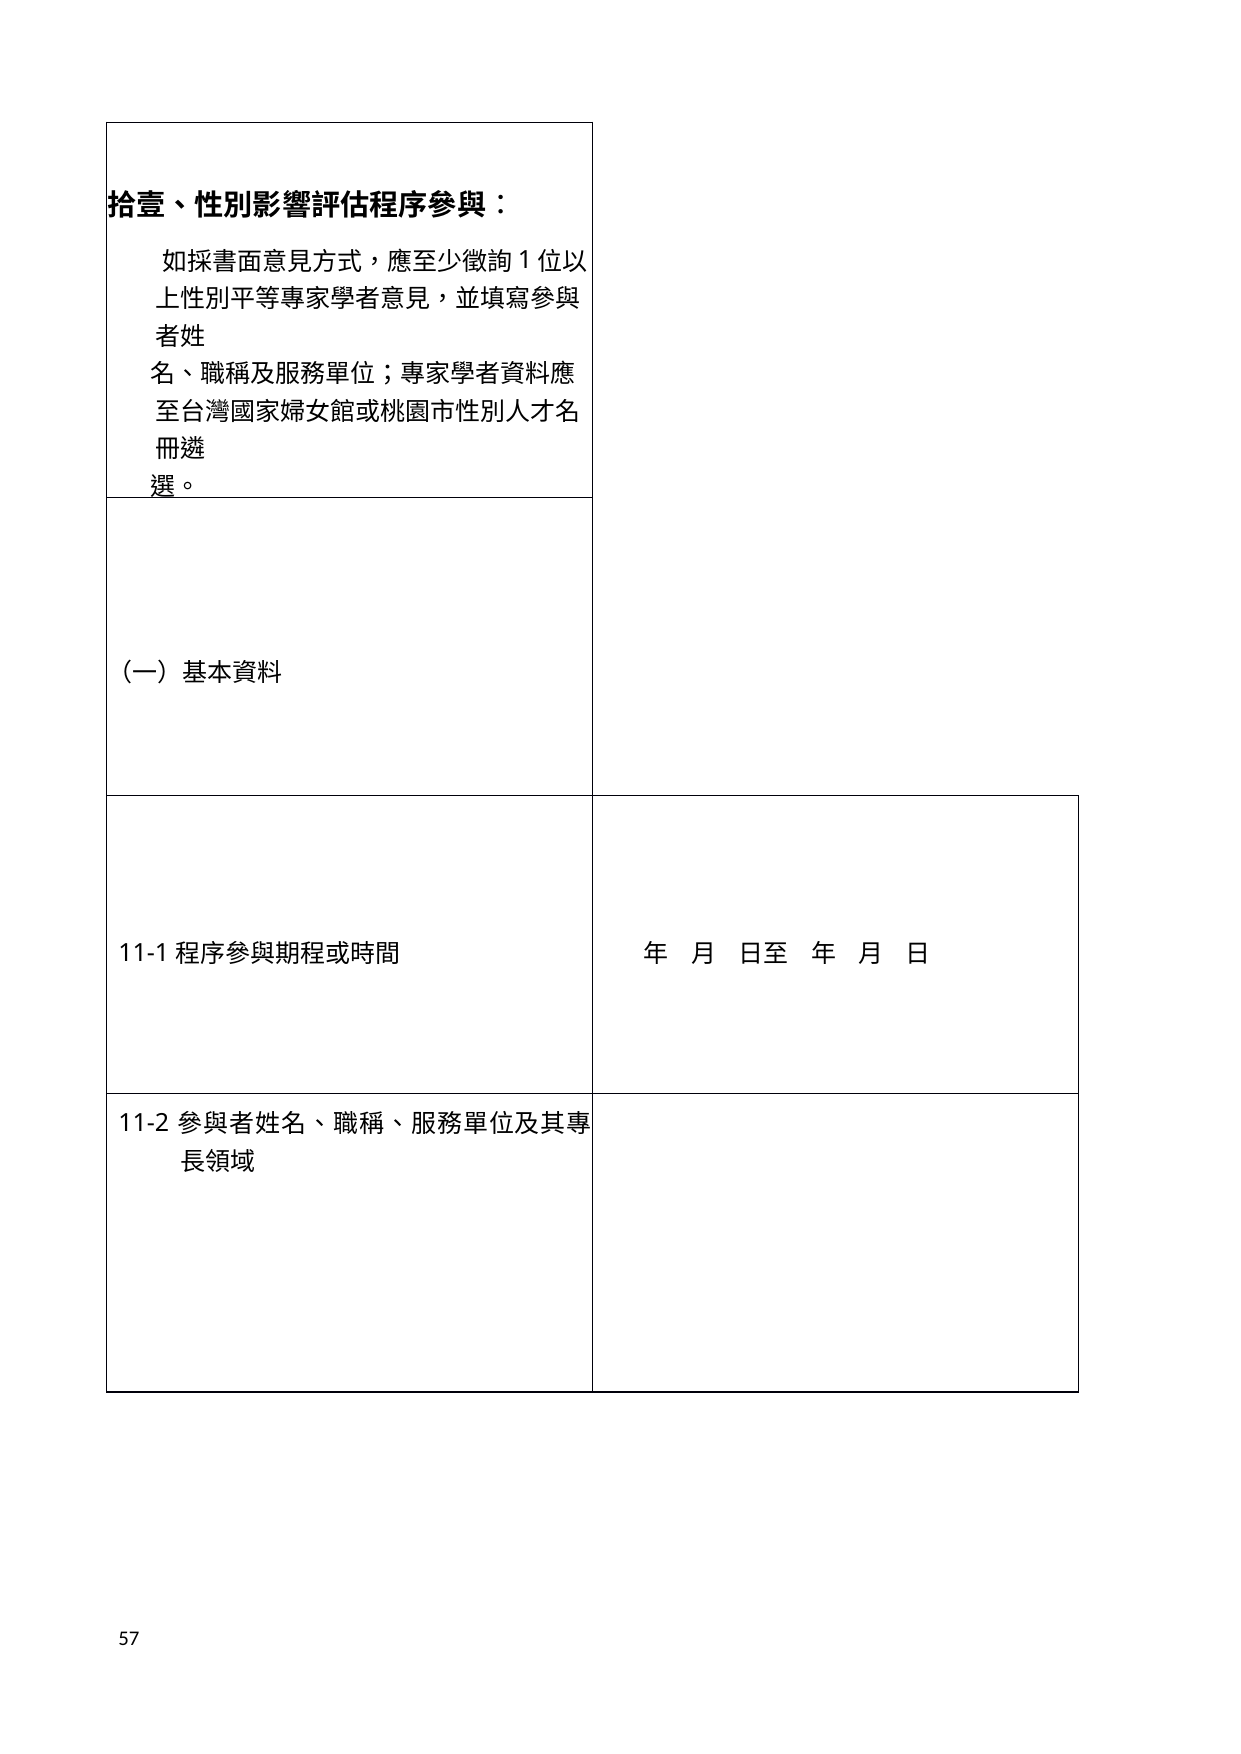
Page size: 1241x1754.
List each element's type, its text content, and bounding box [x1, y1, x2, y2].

table_cell （一）基本資料 [107, 498, 592, 795]
table_cell 11-1 程序參與期程或時間 [107, 796, 592, 1093]
table_cell 年 月 日至 年 月 日 [593, 796, 1078, 1093]
table_header 拾壹、性別影響評估程序參與： 如採書面意見方式，應至少徵詢1位以上性別平等專家學者意見，並填寫參與者姓 名、職稱及服務單位；專家學者資料應至台灣國家婦女館或桃園市性別人才名冊遴 選。 [107, 123, 592, 497]
table_cell [593, 1094, 1078, 1391]
table_cell 11-2 參與者姓名、職稱、服務單位及其專長領域 [107, 1094, 592, 1391]
